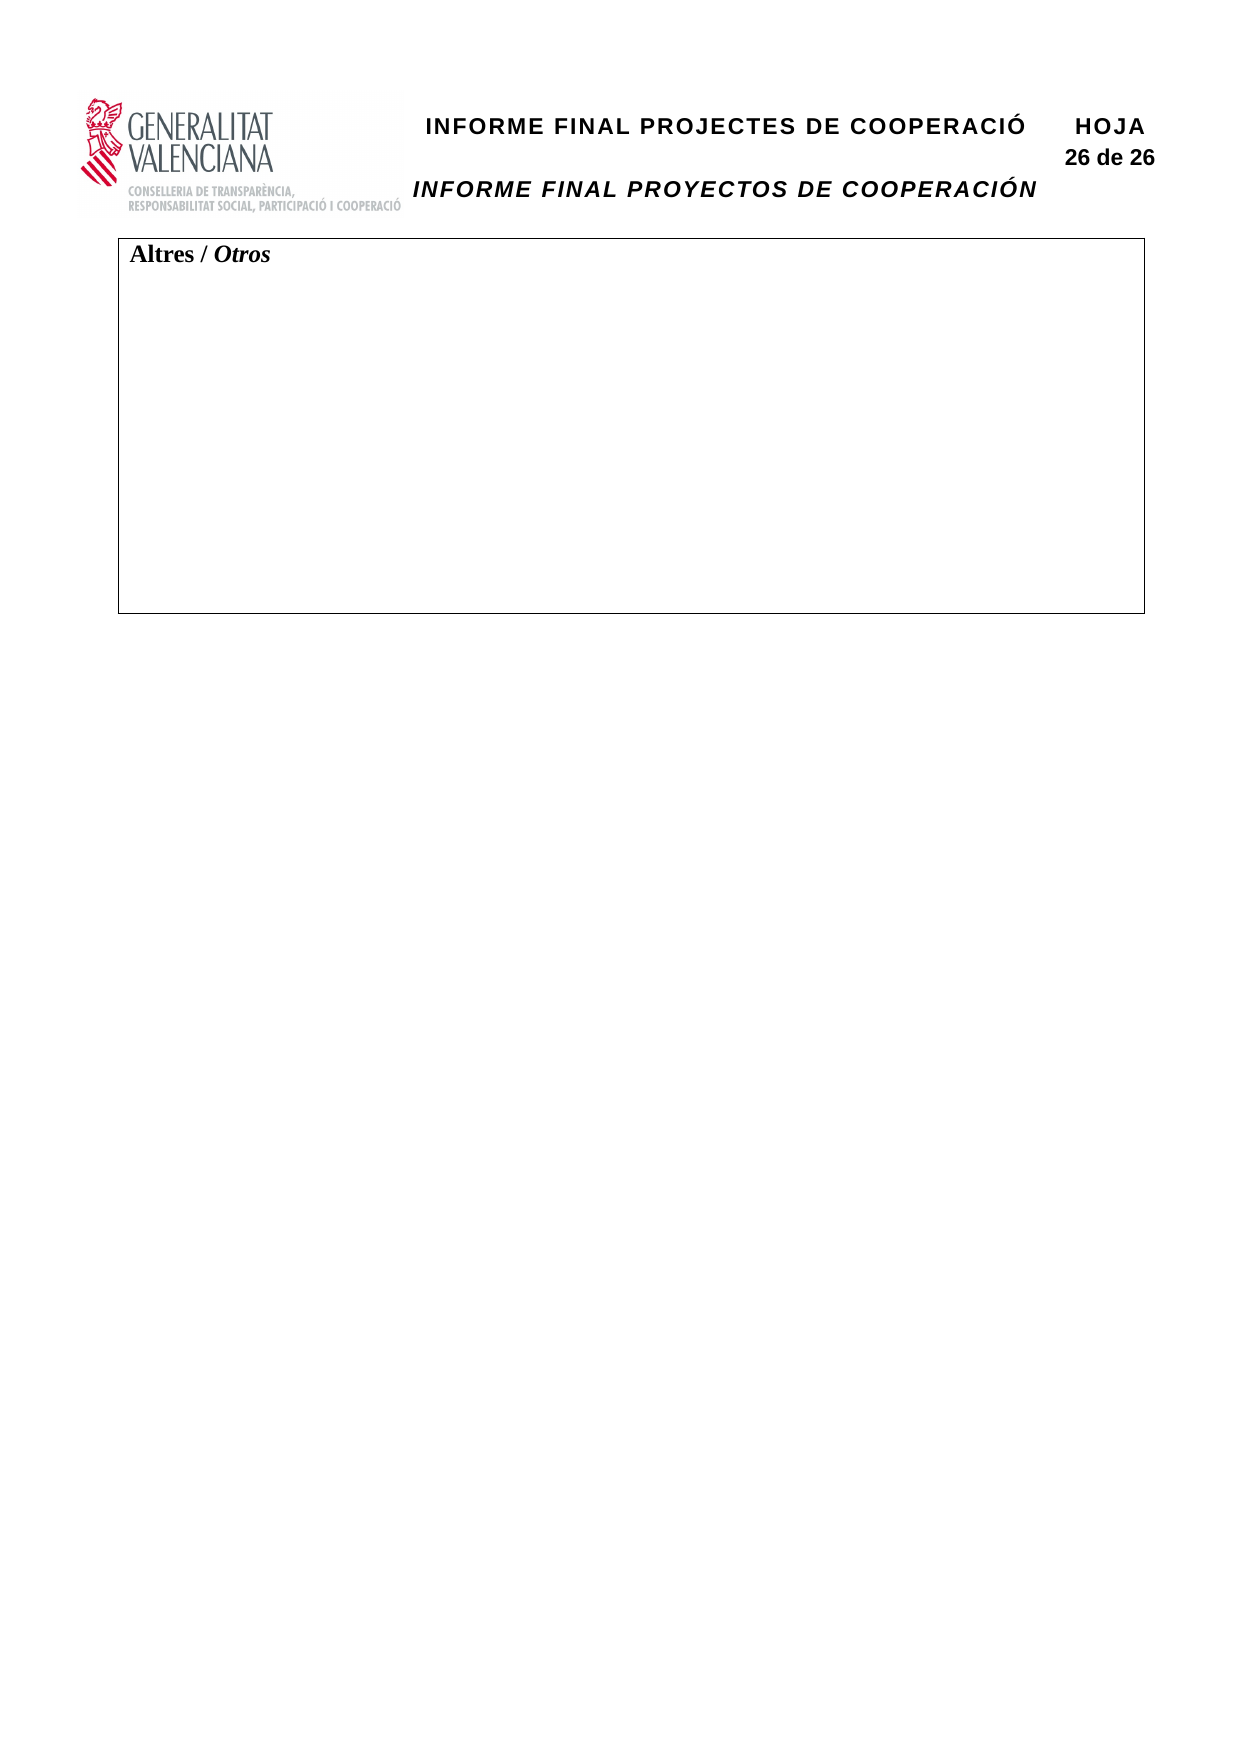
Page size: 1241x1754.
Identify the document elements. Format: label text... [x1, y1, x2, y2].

picture [77, 90, 404, 218]
table_cell Altres / Otros [119, 239, 1144, 612]
